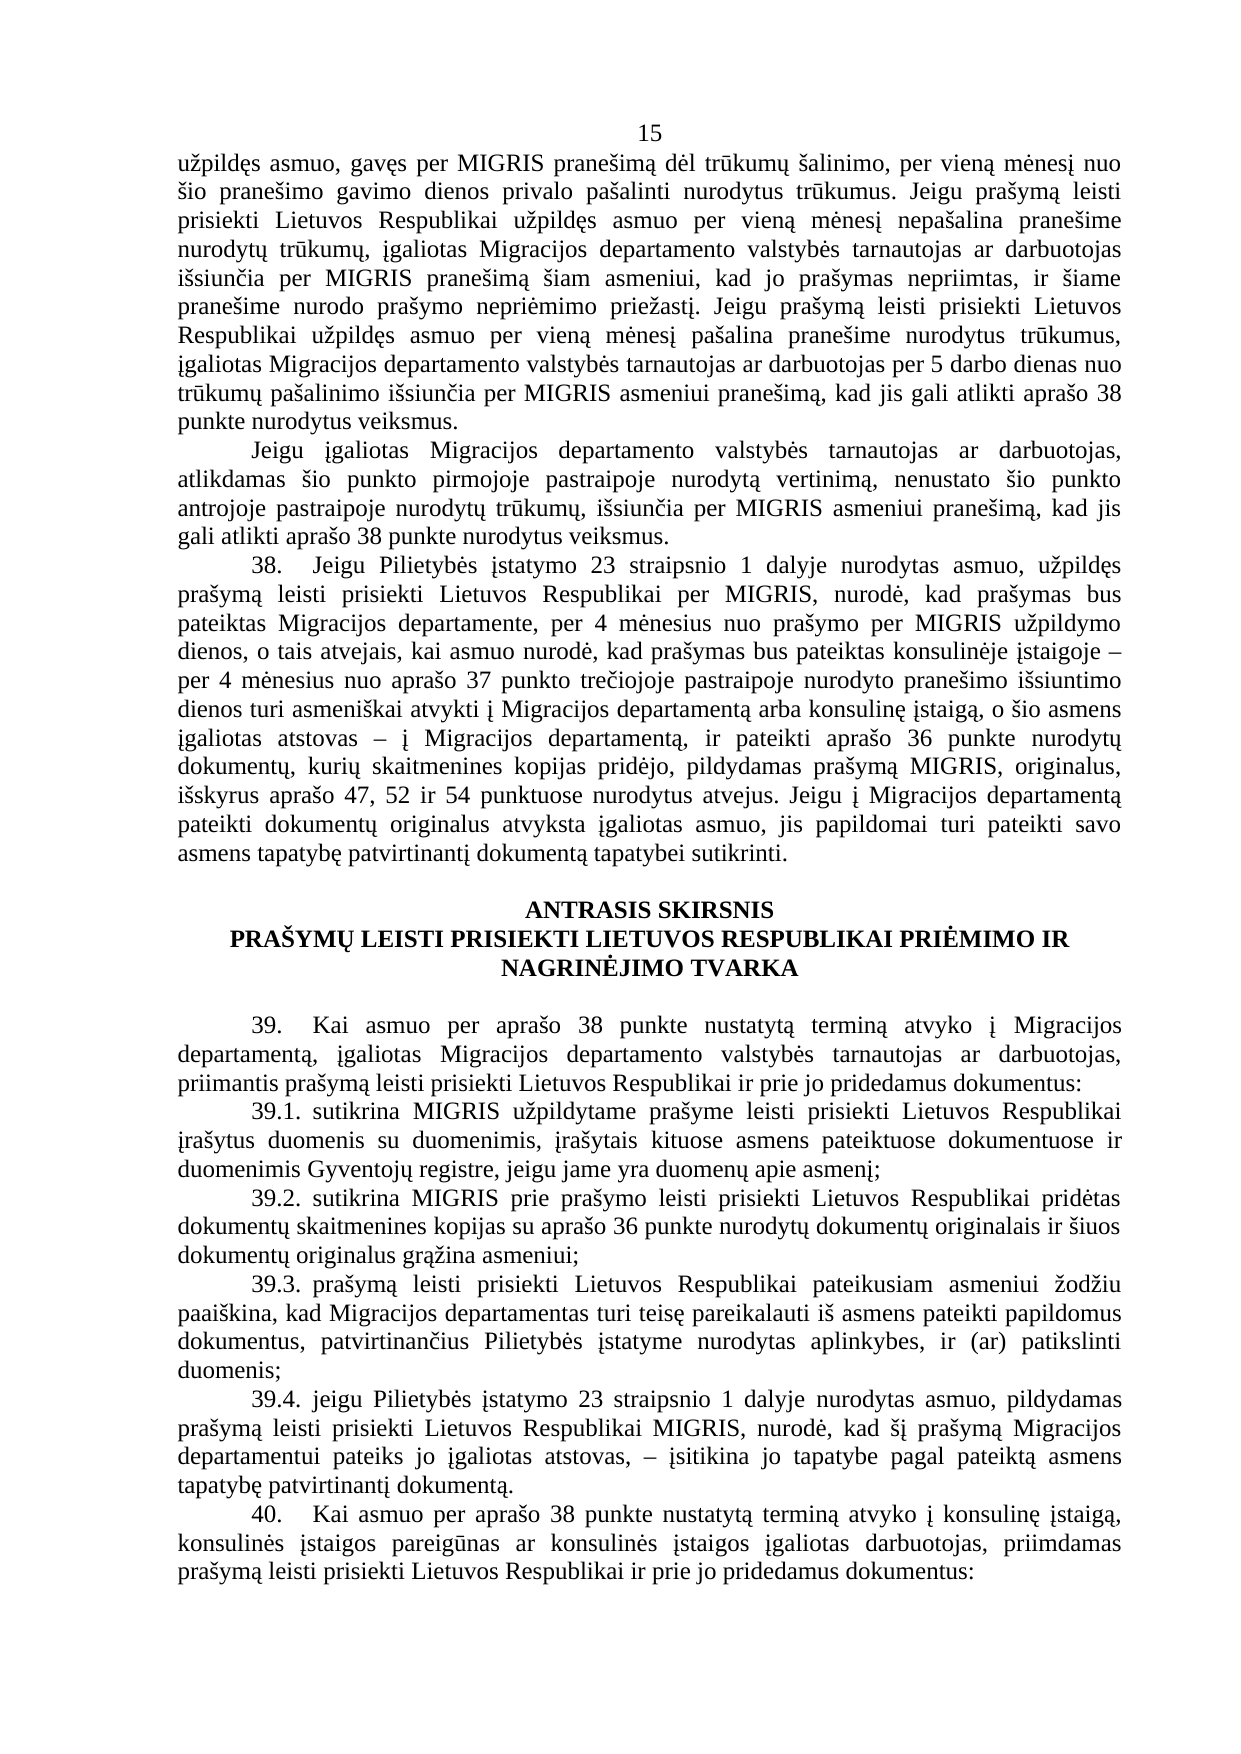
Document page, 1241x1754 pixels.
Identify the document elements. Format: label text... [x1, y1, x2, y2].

text 39.3. prašymą leisti prisiekti Lietuvos Respublikai pateikusiam asmeniui žodžiu paaiškina, kad Migracijos departamentas turi teisę pareikalauti iš asmens pateikti papildomus dokumentus, patvirtinančius Pilietybės įstatyme nurodytas aplinkybes, ir (ar) patikslinti duomenis; [177, 1269, 1122, 1384]
text 39.4. jeigu Pilietybės įstatymo 23 straipsnio 1 dalyje nurodytas asmuo, pildydamas prašymą leisti prisiekti Lietuvos Respublikai MIGRIS, nurodė, kad šį prašymą Migracijos departamentui pateiks jo įgaliotas atstovas, – įsitikina jo tapatybe pagal pateiktą asmens tapatybę patvirtinantį dokumentą. [177, 1384, 1122, 1499]
text Jeigu įgaliotas Migracijos departamento valstybės tarnautojas ar darbuotojas, atlikdamas šio punkto pirmojoje pastraipoje nurodytą vertinimą, nenustato šio punkto antrojoje pastraipoje nurodytų trūkumų, išsiunčia per MIGRIS asmeniui pranešimą, kad jis gali atlikti aprašo 38 punkte nurodytus veiksmus. [177, 435, 1122, 550]
text ANTRASIS SKIRSNIS [177, 895, 1122, 924]
text 39.1. sutikrina MIGRIS užpildytame prašyme leisti prisiekti Lietuvos Respublikai įrašytus duomenis su duomenimis, įrašytais kituose asmens pateiktuose dokumentuose ir duomenimis Gyventojų registre, jeigu jame yra duomenų apie asmenį; [177, 1096, 1122, 1183]
text 39. Kai asmuo per aprašo 38 punkte nustatytą terminą atvyko į Migracijos departamentą, įgaliotas Migracijos departamento valstybės tarnautojas ar darbuotojas, priimantis prašymą leisti prisiekti Lietuvos Respublikai ir prie jo pridedamus dokumentus: [177, 1010, 1122, 1096]
text 39.2. sutikrina MIGRIS prie prašymo leisti prisiekti Lietuvos Respublikai pridėtas dokumentų skaitmenines kopijas su aprašo 36 punkte nurodytų dokumentų originalais ir šiuos dokumentų originalus grąžina asmeniui; [177, 1183, 1122, 1269]
text PRAŠYMŲ LEISTI PRISIEKTI LIETUVOS RESPUBLIKAI PRIĖMIMO IR NAGRINĖJIMO TVARKA [177, 924, 1122, 981]
text 38. Jeigu Pilietybės įstatymo 23 straipsnio 1 dalyje nurodytas asmuo, užpildęs prašymą leisti prisiekti Lietuvos Respublikai per MIGRIS, nurodė, kad prašymas bus pateiktas Migracijos departamente, per 4 mėnesius nuo prašymo per MIGRIS užpildymo dienos, o tais atvejais, kai asmuo nurodė, kad prašymas bus pateiktas konsulinėje įstaigoje – per 4 mėnesius nuo aprašo 37 punkto trečiojoje pastraipoje nurodyto pranešimo išsiuntimo dienos turi asmeniškai atvykti į Migracijos departamentą arba konsulinę įstaigą, o šio asmens įgaliotas atstovas – į Migracijos departamentą, ir pateikti aprašo 36 punkte nurodytų dokumentų, kurių skaitmenines kopijas pridėjo, pildydamas prašymą MIGRIS, originalus, išskyrus aprašo 47, 52 ir 54 punktuose nurodytus atvejus. Jeigu į Migracijos departamentą pateikti dokumentų originalus atvyksta įgaliotas asmuo, jis papildomai turi pateikti savo asmens tapatybę patvirtinantį dokumentą tapatybei sutikrinti. [177, 550, 1122, 866]
text užpildęs asmuo, gavęs per MIGRIS pranešimą dėl trūkumų šalinimo, per vieną mėnesį nuo šio pranešimo gavimo dienos privalo pašalinti nurodytus trūkumus. Jeigu prašymą leisti prisiekti Lietuvos Respublikai užpildęs asmuo per vieną mėnesį nepašalina pranešime nurodytų trūkumų, įgaliotas Migracijos departamento valstybės tarnautojas ar darbuotojas išsiunčia per MIGRIS pranešimą šiam asmeniui, kad jo prašymas nepriimtas, ir šiame pranešime nurodo prašymo nepriėmimo priežastį. Jeigu prašymą leisti prisiekti Lietuvos Respublikai užpildęs asmuo per vieną mėnesį pašalina pranešime nurodytus trūkumus, įgaliotas Migracijos departamento valstybės tarnautojas ar darbuotojas per 5 darbo dienas nuo trūkumų pašalinimo išsiunčia per MIGRIS asmeniui pranešimą, kad jis gali atlikti aprašo 38 punkte nurodytus veiksmus. [177, 148, 1122, 435]
text 40. Kai asmuo per aprašo 38 punkte nustatytą terminą atvyko į konsulinę įstaigą, konsulinės įstaigos pareigūnas ar konsulinės įstaigos įgaliotas darbuotojas, priimdamas prašymą leisti prisiekti Lietuvos Respublikai ir prie jo pridedamus dokumentus: [177, 1499, 1122, 1585]
